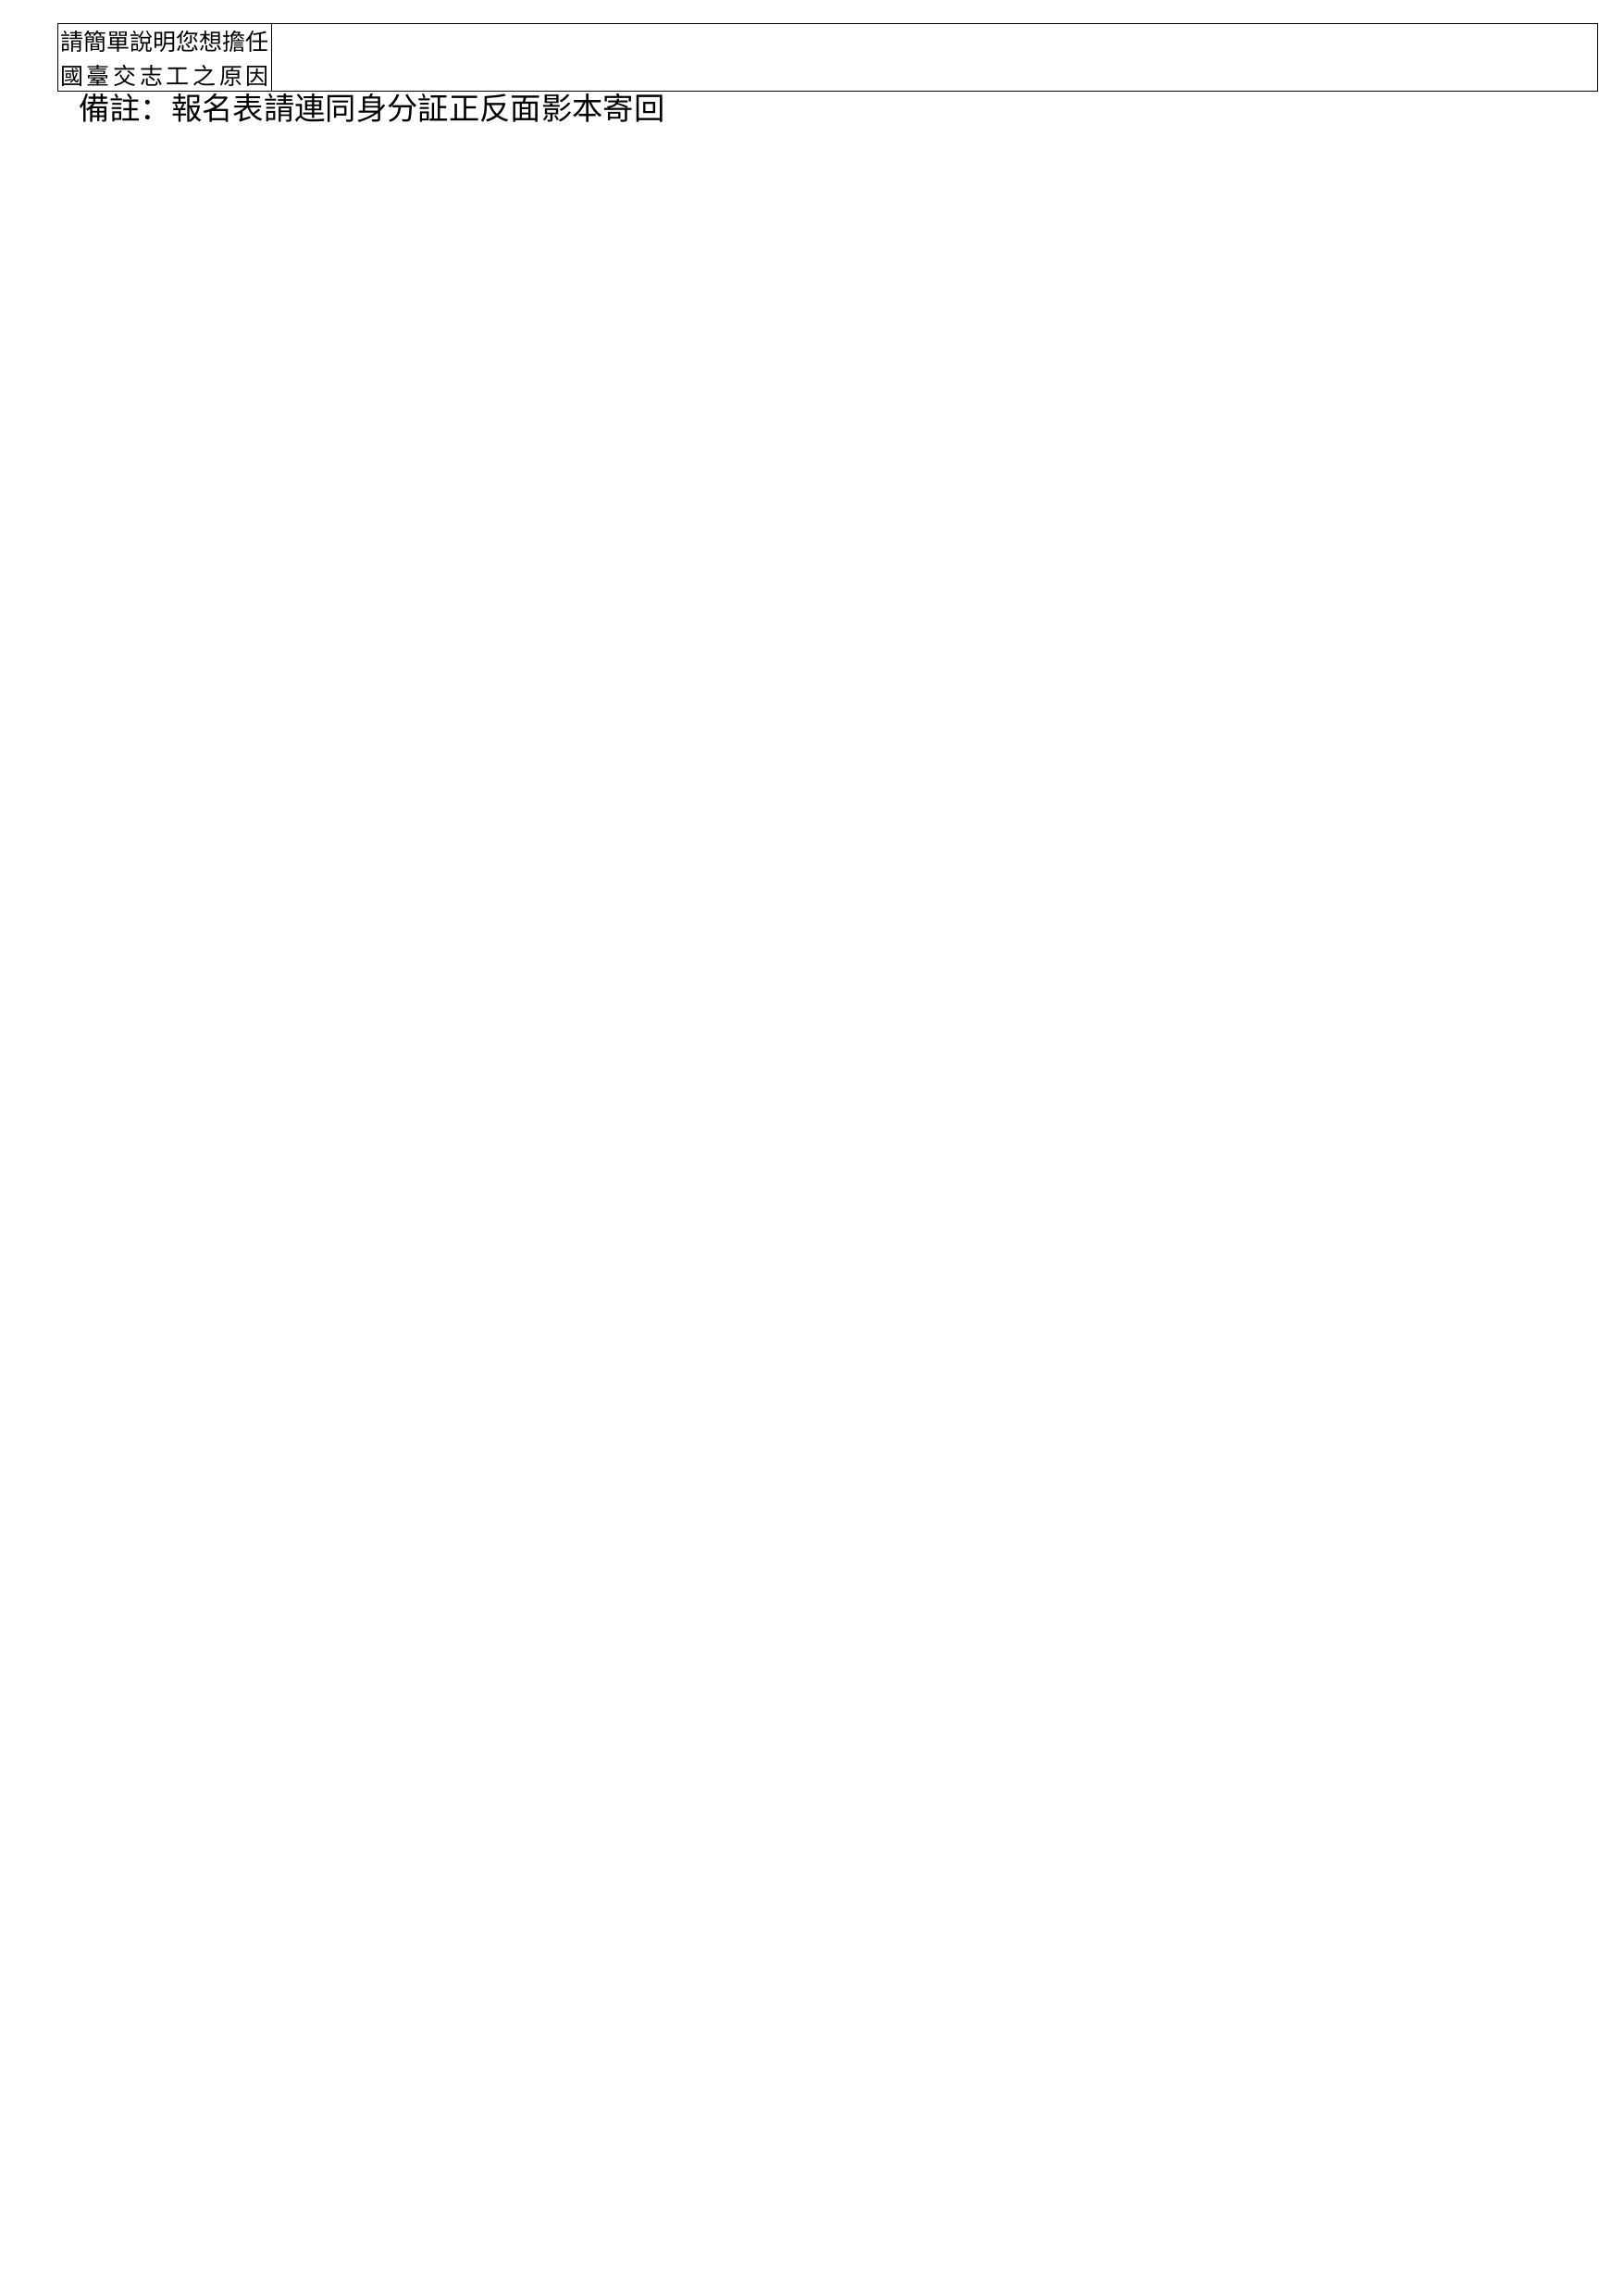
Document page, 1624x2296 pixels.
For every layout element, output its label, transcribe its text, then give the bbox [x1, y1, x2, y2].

table_cell [272, 24, 1597, 91]
table_cell 請簡單說明您想擔任國臺交志工之原因 [58, 24, 271, 91]
